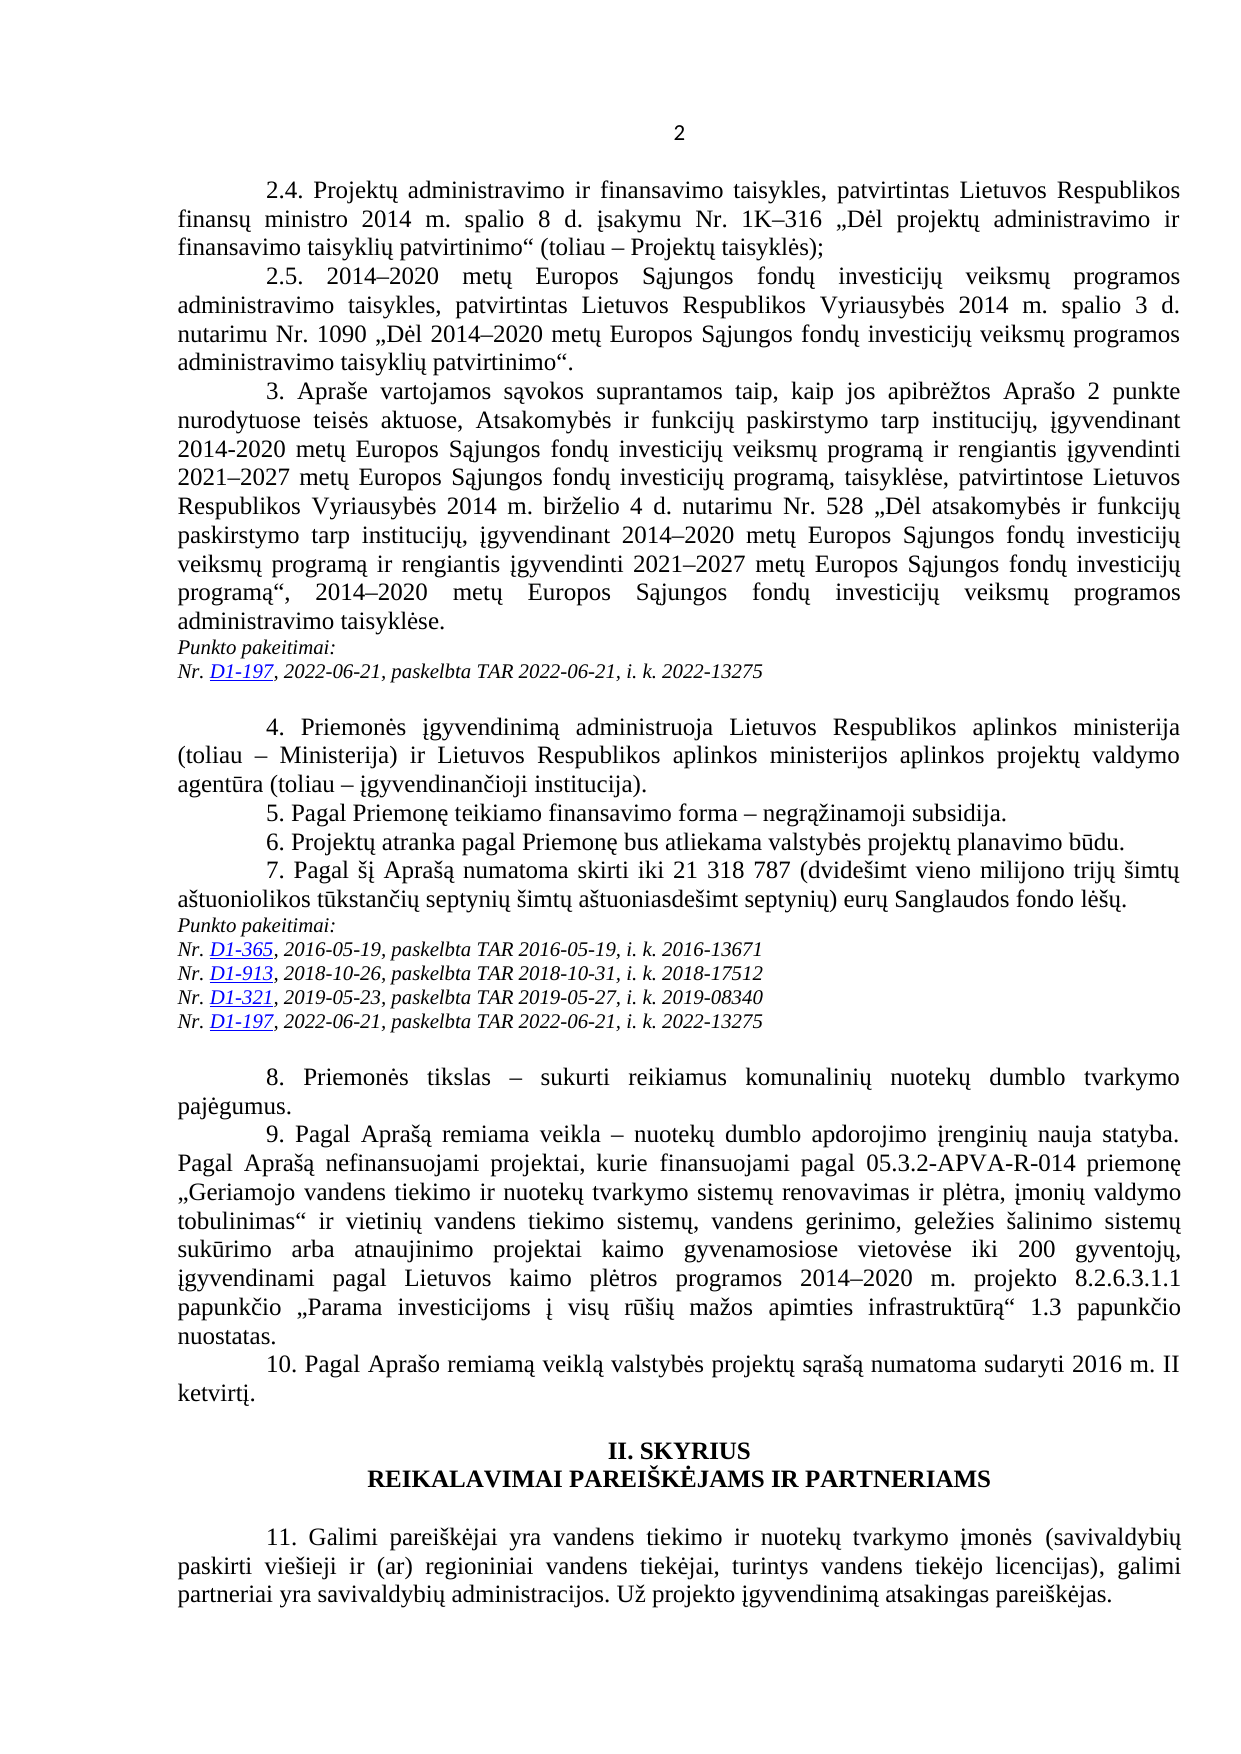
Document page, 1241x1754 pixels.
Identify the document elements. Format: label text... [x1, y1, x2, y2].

text 7. Pagal šį Aprašą numatoma skirti iki 21 318 787 (dvidešimt vieno milijono trijų šimtų aštuoniolikos tūkstančių septynių šimtų aštuoniasdešimt septynių) eurų Sanglaudos fondo lėšų. [177, 856, 1181, 913]
text REIKALAVIMAI PAREIŠKĖJAMS IR PARTNERIAMS [177, 1464, 1181, 1493]
text 10. Pagal Aprašo remiamą veiklą valstybės projektų sąrašą numatoma sudaryti 2016 m. II ketvirtį. [177, 1349, 1181, 1407]
text II. SKYRIUS [177, 1436, 1181, 1464]
text Nr. D1-197, 2022-06-21, paskelbta TAR 2022-06-21, i. k. 2022-13275 [177, 659, 1181, 683]
text Punkto pakeitimai: [177, 635, 1181, 659]
text Nr. D1-913, 2018-10-26, paskelbta TAR 2018-10-31, i. k. 2018-17512 [177, 961, 1181, 985]
text 6. Projektų atranka pagal Priemonę bus atliekama valstybės projektų planavimo būdu. [177, 827, 1181, 856]
text Nr. D1-365, 2016-05-19, paskelbta TAR 2016-05-19, i. k. 2016-13671 [177, 937, 1181, 961]
text 2.5. 2014–2020 metų Europos Sąjungos fondų investicijų veiksmų programos administravimo taisykles, patvirtintas Lietuvos Respublikos Vyriausybės 2014 m. spalio 3 d. nutarimu Nr. 1090 „Dėl 2014–2020 metų Europos Sąjungos fondų investicijų veiksmų programos administravimo taisyklių patvirtinimo“. [177, 261, 1181, 376]
text 3. Apraše vartojamos sąvokos suprantamos taip, kaip jos apibrėžtos Aprašo 2 punkte nurodytuose teisės aktuose, Atsakomybės ir funkcijų paskirstymo tarp institucijų, įgyvendinant 2014‑2020 metų Europos Sąjungos fondų investicijų veiksmų programą ir rengiantis įgyvendinti 2021–2027 metų Europos Sąjungos fondų investicijų programą, taisyklėse, patvirtintose Lietuvos Respublikos Vyriausybės 2014 m. birželio 4 d. nutarimu Nr. 528 „Dėl atsakomybės ir funkcijų paskirstymo tarp institucijų, įgyvendinant 2014–2020 metų Europos Sąjungos fondų investicijų veiksmų programą ir rengiantis įgyvendinti 2021–2027 metų Europos Sąjungos fondų investicijų programą“, 2014–2020 metų Europos Sąjungos fondų investicijų veiksmų programos administravimo taisyklėse. [177, 376, 1181, 635]
text 11. Galimi pareiškėjai yra vandens tiekimo ir nuotekų tvarkymo įmonės (savivaldybių paskirti viešieji ir (ar) regioniniai vandens tiekėjai, turintys vandens tiekėjo licencijas), galimi partneriai yra savivaldybių administracijos. Už projekto įgyvendinimą atsakingas pareiškėjas. [177, 1522, 1181, 1608]
text 9. Pagal Aprašą remiama veikla – nuotekų dumblo apdorojimo įrenginių nauja statyba. Pagal Aprašą nefinansuojami projektai, kurie finansuojami pagal 05.3.2-APVA-R-014 priemonę „Geriamojo vandens tiekimo ir nuotekų tvarkymo sistemų renovavimas ir plėtra, įmonių valdymo tobulinimas“ ir vietinių vandens tiekimo sistemų, vandens gerinimo, geležies šalinimo sistemų sukūrimo arba atnaujinimo projektai kaimo gyvenamosiose vietovėse iki 200 gyventojų, įgyvendinami pagal Lietuvos kaimo plėtros programos 2014–2020 m. projekto 8.2.6.3.1.1 papunkčio „Parama investicijoms į visų rūšių mažos apimties infrastruktūrą“ 1.3 papunkčio nuostatas. [177, 1119, 1181, 1349]
text Nr. D1-321, 2019-05-23, paskelbta TAR 2019-05-27, i. k. 2019-08340 [177, 985, 1181, 1009]
text 2.4. Projektų administravimo ir finansavimo taisykles, patvirtintas Lietuvos Respublikos finansų ministro 2014 m. spalio 8 d. įsakymu Nr. 1K–316 „Dėl projektų administravimo ir finansavimo taisyklių patvirtinimo“ (toliau – Projektų taisyklės); [177, 175, 1181, 261]
text 4. Priemonės įgyvendinimą administruoja Lietuvos Respublikos aplinkos ministerija (toliau – Ministerija) ir Lietuvos Respublikos aplinkos ministerijos aplinkos projektų valdymo agentūra (toliau – įgyvendinančioji institucija). [177, 712, 1181, 798]
text Nr. D1-197, 2022-06-21, paskelbta TAR 2022-06-21, i. k. 2022-13275 [177, 1009, 1181, 1033]
text 5. Pagal Priemonę teikiamo finansavimo forma – negrąžinamoji subsidija. [177, 798, 1181, 827]
text 8. Priemonės tikslas – sukurti reikiamus komunalinių nuotekų dumblo tvarkymo pajėgumus. [177, 1062, 1181, 1119]
text Punkto pakeitimai: [177, 913, 1181, 937]
